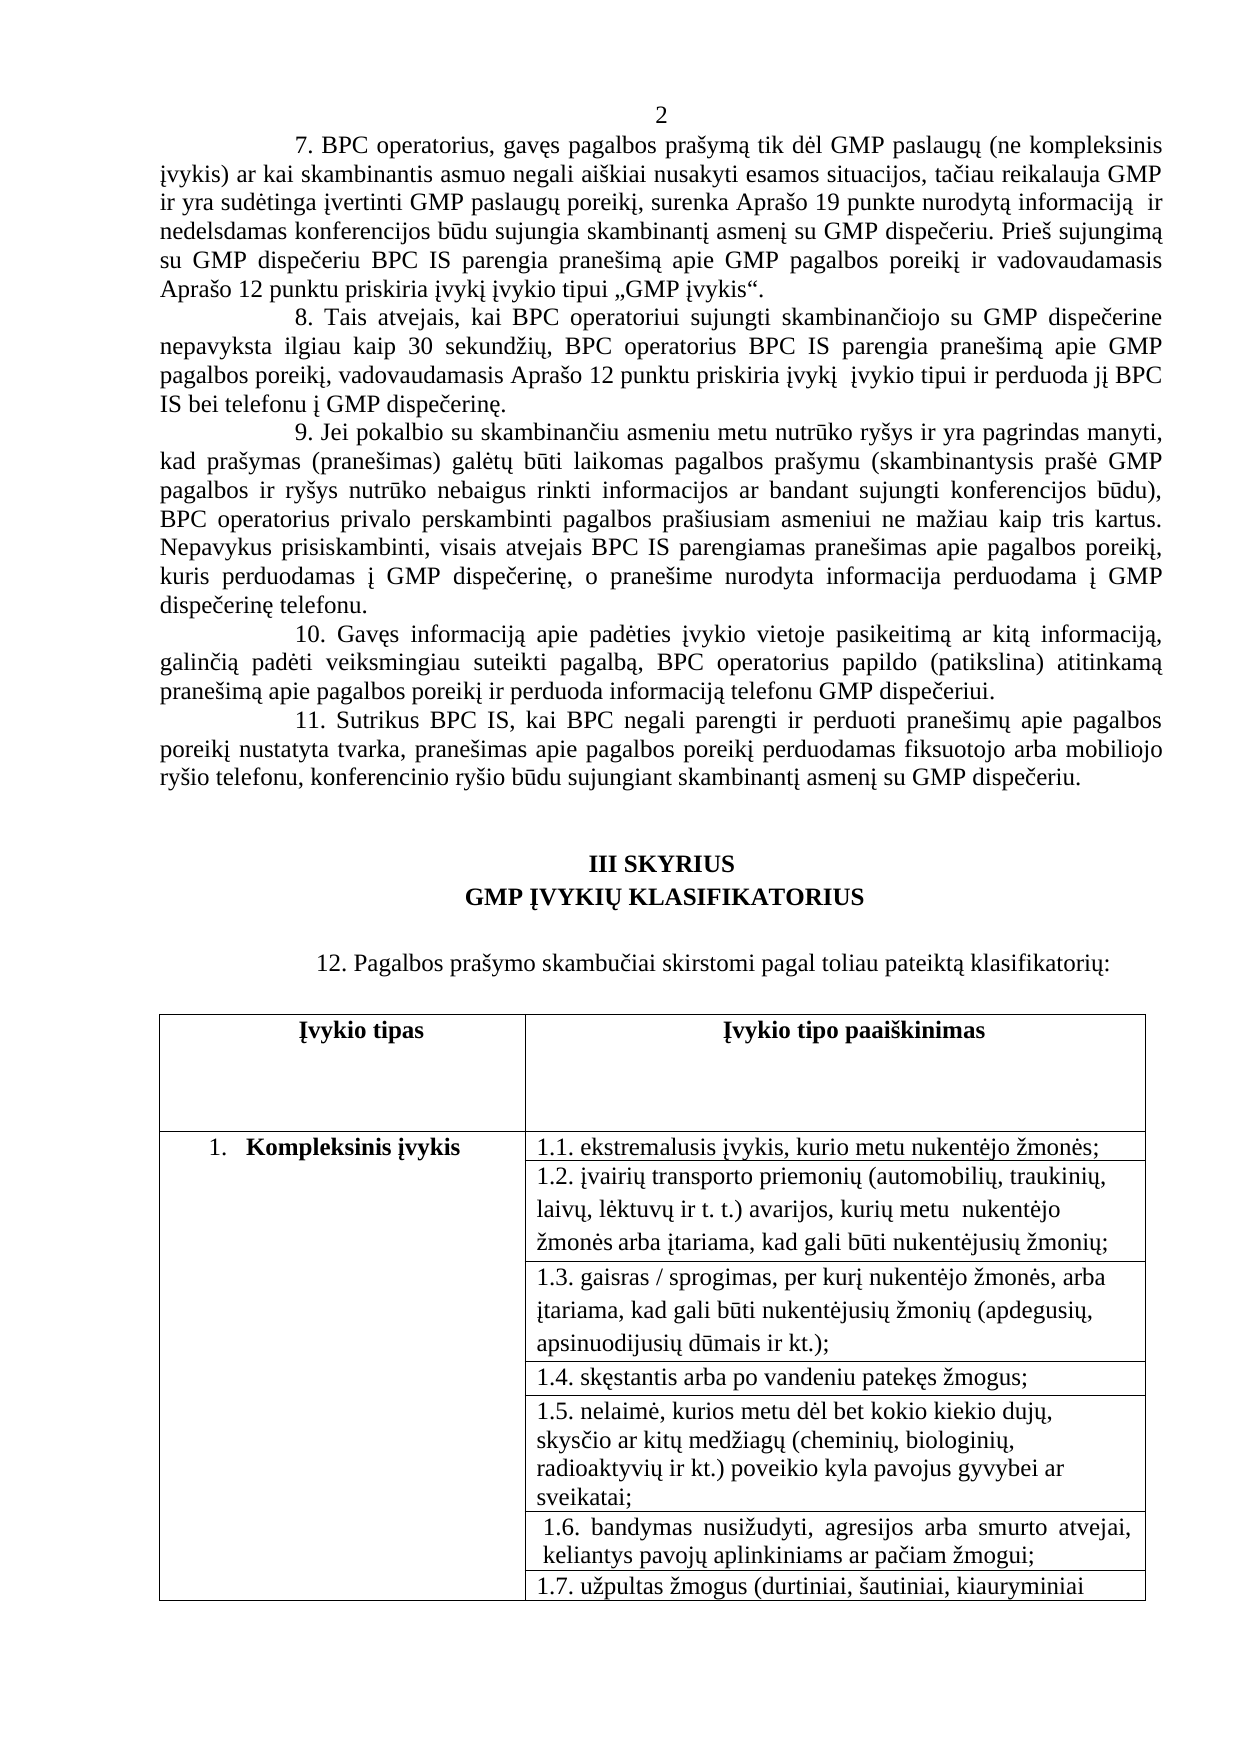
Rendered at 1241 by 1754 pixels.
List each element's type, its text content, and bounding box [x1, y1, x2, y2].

table_cell 1.1. ekstremalusis įvykis, kurio metu nukentėjo žmonės; [526, 1132, 1145, 1160]
table_cell 1.3. gaisras / sprogimas, per kurį nukentėjo žmonės, arba įtariama, kad gali būti nukentėjusių žmonių (apdegusių, apsinuodijusių dūmais ir kt.); [526, 1262, 1145, 1361]
text 12. Pagalbos prašymo skambučiai skirstomi pagal toliau pateiktą klasifikatorių: [159, 948, 1163, 976]
text GmP ĮVYKIŲ KLASIFIKATORIUS [159, 882, 1163, 910]
table_cell 1.2. įvairių transporto priemonių (automobilių, traukinių, laivų, lėktuvų ir t. t.) avarijos, kurių metu nukentėjo žmonės arba įtariama, kad gali būti nukentėjusių žmonių; [526, 1161, 1145, 1261]
table_cell 1.7. užpultas žmogus (durtiniai, šautiniai, kiauryminiai [526, 1571, 1145, 1599]
text Iii skyrius [159, 849, 1163, 877]
text 7. BPC operatorius, gavęs pagalbos prašymą tik dėl GMP paslaugų (ne kompleksinis įvykis) ar kai skambinantis asmuo negali aiškiai nusakyti esamos situacijos, tačiau reikalauja GMP ir yra sudėtinga įvertinti GMP paslaugų poreikį, surenka Aprašo 19 punkte nurodytą informaciją ir nedelsdamas konferencijos būdu sujungia skambinantį asmenį su GMP dispečeriu. Prieš sujungimą su GMP dispečeriu BPC IS parengia pranešimą apie GMP pagalbos poreikį ir vadovaudamasis Aprašo 12 punktu priskiria įvykį įvykio tipui „GMP įvykis“. [159, 130, 1163, 302]
table_cell 1. Kompleksinis įvykis [160, 1132, 525, 1599]
table_header Įvykio tipas [160, 1015, 525, 1131]
text 9. Jei pokalbio su skambinančiu asmeniu metu nutrūko ryšys ir yra pagrindas manyti, kad prašymas (pranešimas) galėtų būti laikomas pagalbos prašymu (skambinantysis prašė GMP pagalbos ir ryšys nutrūko nebaigus rinkti informacijos ar bandant sujungti konferencijos būdu), BPC operatorius privalo perskambinti pagalbos prašiusiam asmeniui ne mažiau kaip tris kartus. Nepavykus prisiskambinti, visais atvejais BPC IS parengiamas pranešimas apie pagalbos poreikį, kuris perduodamas į GMP dispečerinę, o pranešime nurodyta informacija perduodama į GMP dispečerinę telefonu. [159, 417, 1163, 619]
table_cell 1.6. bandymas nusižudyti, agresijos arba smurto atvejai, keliantys pavojų aplinkiniams ar pačiam žmogui; [526, 1512, 1145, 1570]
text 11. Sutrikus BPC IS, kai BPC negali parengti ir perduoti pranešimų apie pagalbos poreikį nustatyta tvarka, pranešimas apie pagalbos poreikį perduodamas fiksuotojo arba mobiliojo ryšio telefonu, konferencinio ryšio būdu sujungiant skambinantį asmenį su GMP dispečeriu. [159, 705, 1163, 791]
text 8. Tais atvejais, kai BPC operatoriui sujungti skambinančiojo su GMP dispečerine nepavyksta ilgiau kaip 30 sekundžių, BPC operatorius BPC IS parengia pranešimą apie GMP pagalbos poreikį, vadovaudamasis Aprašo 12 punktu priskiria įvykį įvykio tipui ir perduoda jį BPC IS bei telefonu į GMP dispečerinę. [159, 302, 1163, 417]
text 10. Gavęs informaciją apie padėties įvykio vietoje pasikeitimą ar kitą informaciją, galinčią padėti veiksmingiau suteikti pagalbą, BPC operatorius papildo (patikslina) atitinkamą pranešimą apie pagalbos poreikį ir perduoda informaciją telefonu GMP dispečeriui. [159, 619, 1163, 705]
table_header Įvykio tipo paaiškinimas [526, 1015, 1145, 1131]
table_cell 1.5. nelaimė, kurios metu dėl bet kokio kiekio dujų, skysčio ar kitų medžiagų (cheminių, biologinių, radioaktyvių ir kt.) poveikio kyla pavojus gyvybei ar sveikatai; [526, 1396, 1145, 1511]
table_cell 1.4. skęstantis arba po vandeniu patekęs žmogus; [526, 1362, 1145, 1395]
